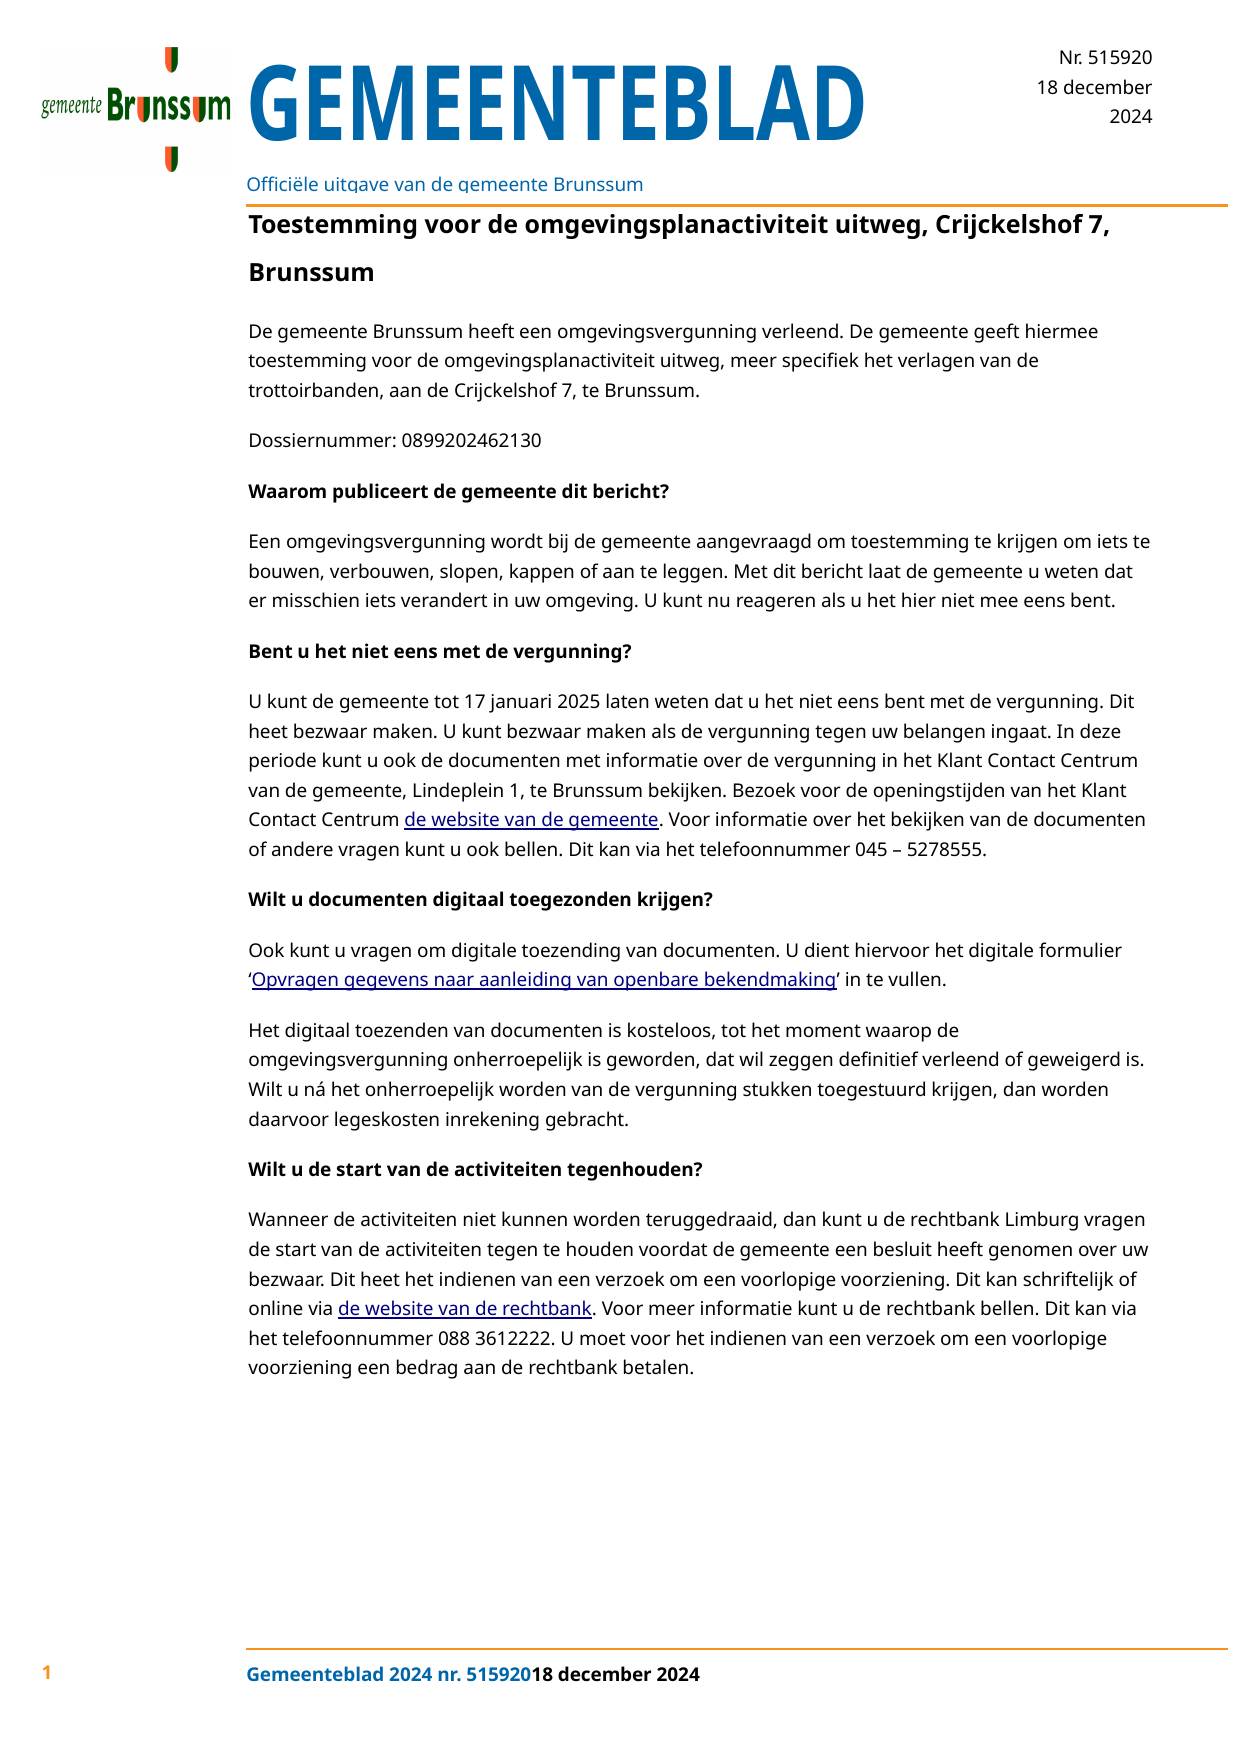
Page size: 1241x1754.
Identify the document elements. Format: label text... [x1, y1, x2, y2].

text Dossiernummer: 0899202462130 [248, 427, 1152, 453]
text Wilt u documenten digitaal toegezonden krijgen? [248, 887, 1152, 912]
text Wilt u de start van de activiteiten tegenhouden? [248, 1156, 1152, 1182]
text Wanneer de activiteiten niet kunnen worden teruggedraaid, dan kunt u de rechtbank Limburg vragen de start van de activiteiten tegen te houden voordat de gemeente een besluit heeft genomen over uw bezwaar. Dit heet het indienen van een verzoek om een voorlopige voorziening. Dit kan schriftelijk of online via de website van de rechtbank. Voor meer informatie kunt u de rechtbank bellen. Dit kan via het telefoonnummer 088 3612222. U moet voor het indienen van een verzoek om een voorlopige voorziening een bedrag aan de rechtbank betalen. [248, 1207, 1152, 1380]
text De gemeente Brunssum heeft een omgevingsvergunning verleend. De gemeente geeft hiermee toestemming voor de omgevingsplanactiviteit uitweg, meer specifiek het verlagen van de trottoirbanden, aan de Crijckelshof 7, te Brunssum. [248, 318, 1152, 403]
text U kunt de gemeente tot 17 januari 2025 laten weten dat u het niet eens bent met de vergunning. Dit heet bezwaar maken. U kunt bezwaar maken als de vergunning tegen uw belangen ingaat. In deze periode kunt u ook de documenten met informatie over de vergunning in het Klant Contact Centrum van de gemeente, Lindeplein 1, te Brunssum bekijken. Bezoek voor de openingstijden van het Klant Contact Centrum de website van de gemeente. Voor informatie over het bekijken van de documenten of andere vragen kunt u ook bellen. Dit kan via het telefoonnummer 045 – 5278555. [248, 688, 1152, 862]
text Het digitaal toezenden van documenten is kosteloos, tot het moment waarop de omgevingsvergunning onherroepelijk is geworden, dat wil zeggen definitief verleend of geweigerd is. Wilt u ná het onherroepelijk worden van de vergunning stukken toegestuurd krijgen, dan worden daarvoor legeskosten inrekening gebracht. [248, 1017, 1152, 1132]
text Bent u het niet eens met de vergunning? [248, 638, 1152, 664]
text Een omgevingsvergunning wordt bij de gemeente aangevraagd om toestemming te krijgen om iets te bouwen, verbouwen, slopen, kappen of aan te leggen. Met dit bericht laat de gemeente u weten dat er misschien iets verandert in uw omgeving. U kunt nu reageren als u het hier niet mee eens bent. [248, 528, 1152, 613]
picture [41, 47, 231, 172]
text Ook kunt u vragen om digitale toezending van documenten. U dient hiervoor het digitale formulier ‘Opvragen gegevens naar aanleiding van openbare bekendmaking’ in te vullen. [248, 937, 1152, 992]
text Toestemming voor de omgevingsplanactiviteit uitweg, Crijckelshof 7, Brunssum [248, 207, 1152, 288]
text Waarom publiceert de gemeente dit bericht? [248, 478, 1152, 504]
